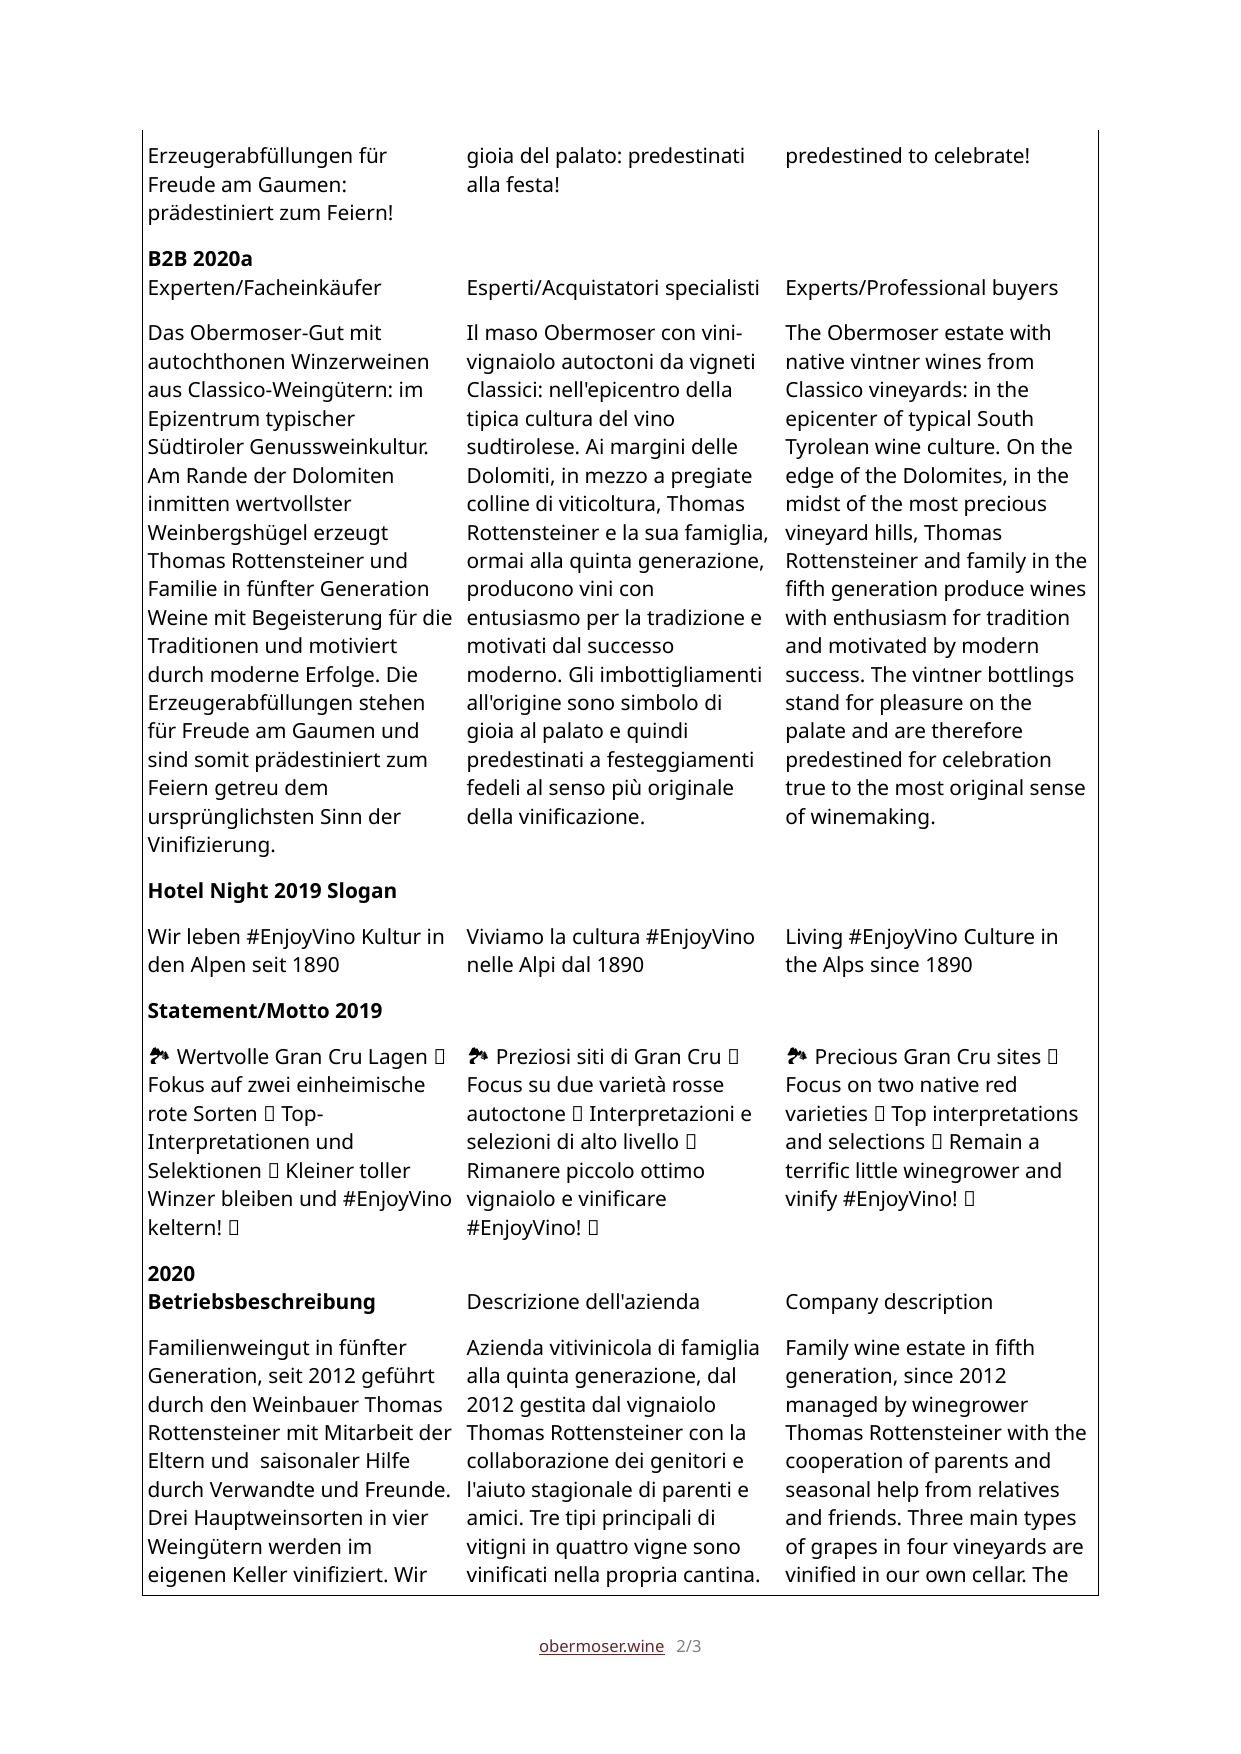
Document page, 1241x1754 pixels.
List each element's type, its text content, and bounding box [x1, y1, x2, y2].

table_cell 🏞 Precious Gran Cru sites 🌿 Focus on two native red varieties 🍇 Top interpretations and selections 🍷 Remain a terrific little winegrower and vinify #EnjoyVino! 🙋 [780, 1031, 1098, 1247]
table_cell gioia del palato: predestinati alla festa! [461, 130, 779, 233]
table_cell Statement/Motto 2019 [143, 985, 461, 1031]
table_cell Experts/Professional buyers [780, 233, 1098, 307]
table_cell The Obermoser estate with native vintner wines from Classico vineyards: in the epicenter of typical South Tyrolean wine culture. On the edge of the Dolomites, in the midst of the most precious vineyard hills, Thomas Rottensteiner and family in the fifth generation produce wines with enthusiasm for tradition and motivated by modern success. The vintner bottlings stand for pleasure on the palate and are therefore predestined for celebration true to the most original sense of winemaking. [780, 307, 1098, 864]
table_cell 🏞 Wertvolle Gran Cru Lagen 🌿 Fokus auf zwei einheimische rote Sorten 🍇 Top-Interpretationen und Selektionen 🍷 Kleiner toller Winzer bleiben und #EnjoyVino keltern! 🙋 [143, 1031, 461, 1247]
table_cell Erzeugerabfüllungen für Freude am Gaumen: prädestiniert zum Feiern! [143, 130, 461, 233]
table_cell Familienweingut in fünfter Generation, seit 2012 geführt durch den Weinbauer Thomas Rottensteiner mit Mitarbeit der Eltern und saisonaler Hilfe durch Verwandte und Freunde. Drei Hauptweinsorten in vier Weingütern werden im eigenen Keller vinifiziert. Wir [143, 1321, 461, 1594]
table_cell B2B 2020a Experten/Facheinkäufer [143, 233, 461, 307]
table_cell Il maso Obermoser con vini-vignaiolo autoctoni da vigneti Classici: nell'epicentro della tipica cultura del vino sudtirolese. Ai margini delle Dolomiti, in mezzo a pregiate colline di viticoltura, Thomas Rottensteiner e la sua famiglia, ormai alla quinta generazione, producono vini con entusiasmo per la tradizione e motivati dal successo moderno. Gli imbottigliamenti all'origine sono simbolo di gioia al palato e quindi predestinati a festeggiamenti fedeli al senso più originale della vinificazione. [461, 307, 779, 864]
table_cell 🏞 Preziosi siti di Gran Cru 🌿 Focus su due varietà rosse autoctone 🍇 Interpretazioni e selezioni di alto livello 🍷 Rimanere piccolo ottimo vignaiolo e vinificare #EnjoyVino! 🙋 [461, 1031, 779, 1247]
table_cell Hotel Night 2019 Slogan [143, 865, 461, 910]
table_cell Esperti/Acquistatori specialisti [461, 233, 779, 307]
table_cell Living #EnjoyVino Culture in the Alps since 1890 [780, 910, 1098, 985]
table_cell Wir leben #EnjoyVino Kultur in den Alpen seit 1890 [143, 910, 461, 985]
table_cell [780, 865, 1098, 910]
table_cell Descrizione dell'azienda [461, 1247, 779, 1321]
table_cell Das Obermoser-Gut mit autochthonen Winzerweinen aus Classico-Weingütern: im Epizentrum typischer Südtiroler Genussweinkultur. Am Rande der Dolomiten inmitten wertvollster Weinbergshügel erzeugt Thomas Rottensteiner und Familie in fünfter Generation Weine mit Begeisterung für die Traditionen und motiviert durch moderne Erfolge. Die Erzeugerabfüllungen stehen für Freude am Gaumen und sind somit prädestiniert zum Feiern getreu dem ursprünglichsten Sinn der Vinifizierung. [143, 307, 461, 864]
table_cell Company description [780, 1247, 1098, 1321]
table_cell Viviamo la cultura #EnjoyVino nelle Alpi dal 1890 [461, 910, 779, 985]
table_cell predestined to celebrate! [780, 130, 1098, 233]
table_cell [780, 985, 1098, 1031]
table_cell [461, 865, 779, 910]
table_cell Azienda vitivinicola di famiglia alla quinta generazione, dal 2012 gestita dal vignaiolo Thomas Rottensteiner con la collaborazione dei genitori e l'aiuto stagionale di parenti e amici. Tre tipi principali di vitigni in quattro vigne sono vinificati nella propria cantina. [461, 1321, 779, 1594]
table_cell [461, 985, 779, 1031]
table_cell Family wine estate in fifth generation, since 2012 managed by winegrower Thomas Rottensteiner with the cooperation of parents and seasonal help from relatives and friends. Three main types of grapes in four vineyards are vinified in our own cellar. The [780, 1321, 1098, 1594]
table_cell 2020 Betriebsbeschreibung [143, 1247, 461, 1321]
